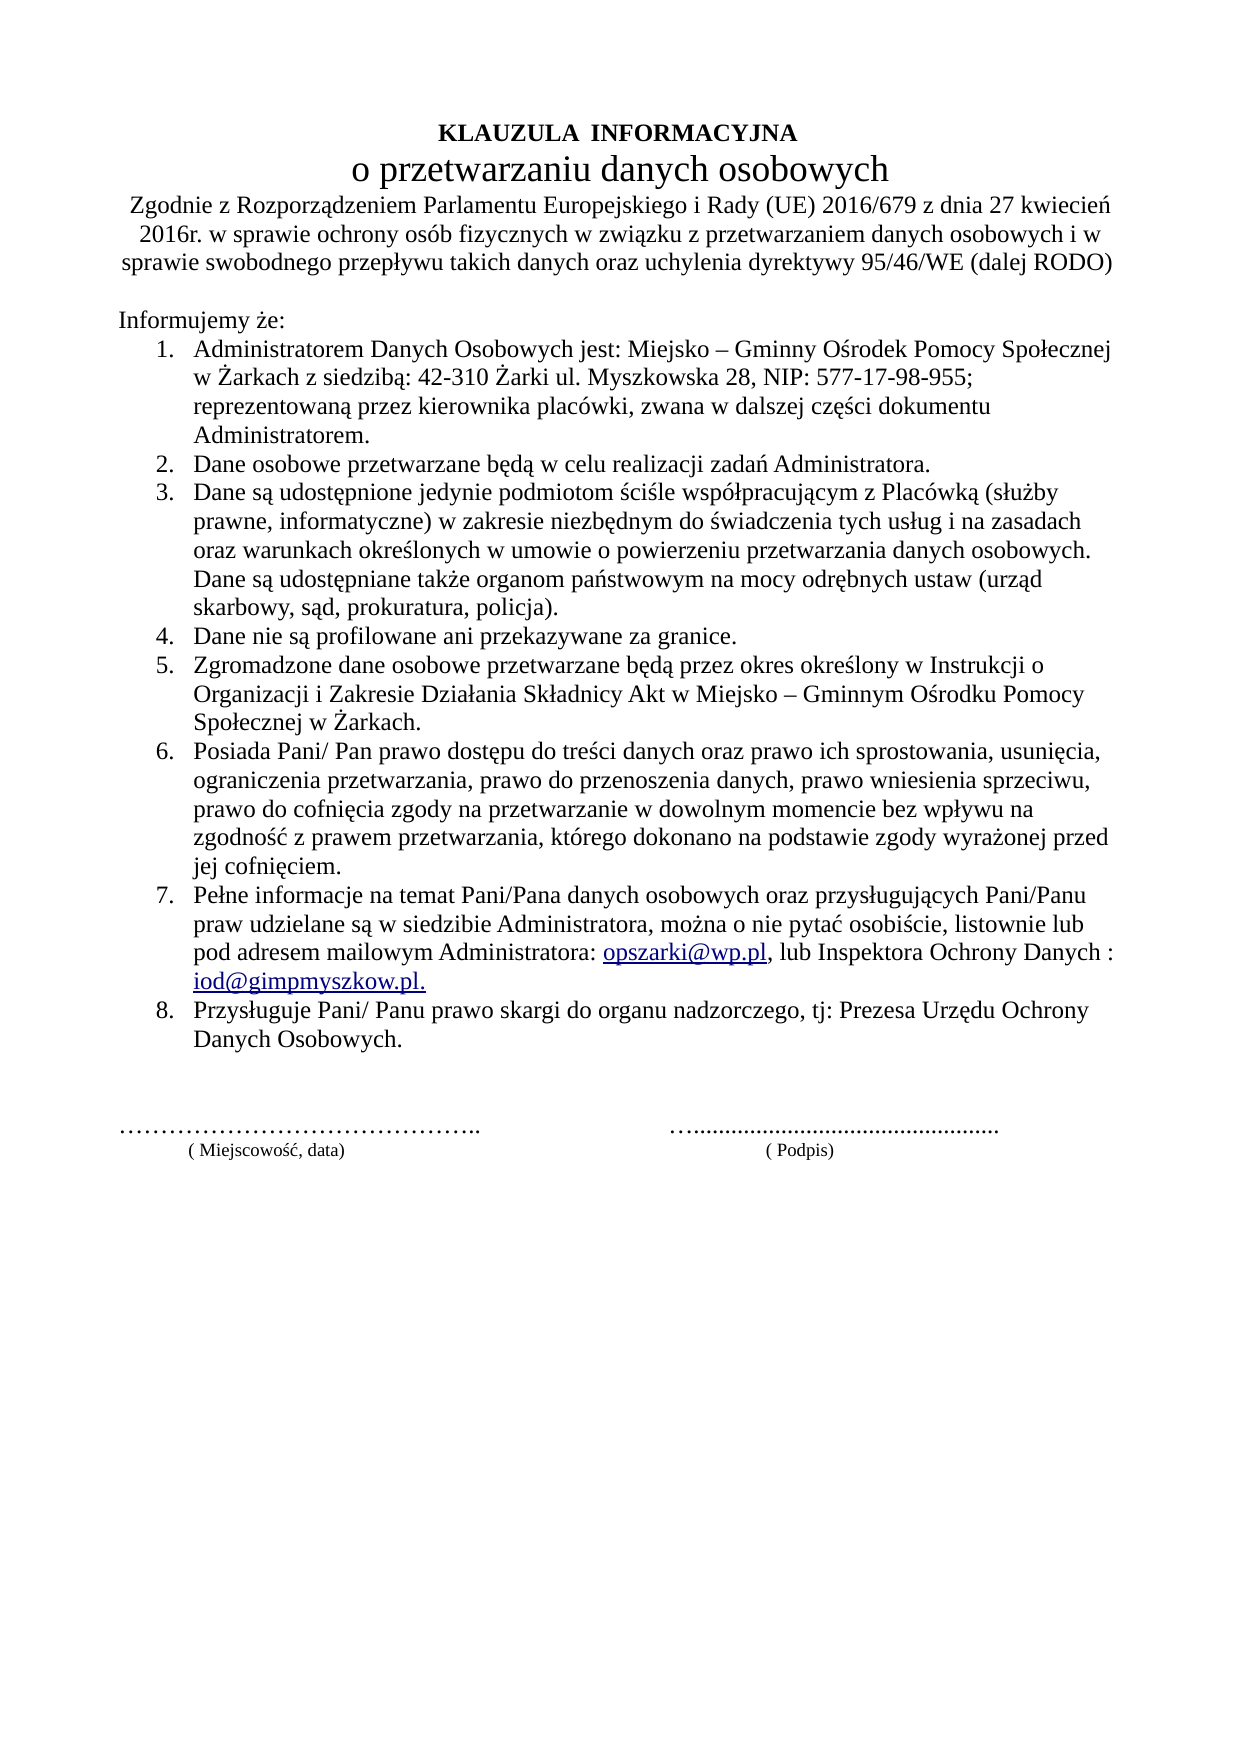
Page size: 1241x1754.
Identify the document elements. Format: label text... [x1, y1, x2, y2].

text o przetwarzaniu danych osobowych Zgodnie z Rozporządzeniem Parlamentu Europejskiego i Rady (UE) 2016/679 z dnia 27 kwiecień 2016r. w sprawie ochrony osób fizycznych w związku z przetwarzaniem danych osobowych i w sprawie swobodnego przepływu takich danych oraz uchylenia dyrektywy 95/46/WE (dalej RODO) [118, 147, 1122, 276]
list Dane nie są profilowane ani przekazywane za granice. [193, 621, 1122, 650]
text ( Miejscowość, data) ( Podpis) [118, 1139, 1122, 1160]
list Administratorem Danych Osobowych jest: Miejsko – Gminny Ośrodek Pomocy Społecznej w Żarkach z siedzibą: 42-310 Żarki ul. Myszkowska 28, NIP: 577-17-98-955; reprezentowaną przez kierownika placówki, zwana w dalszej części dokumentu Administratorem. [156, 334, 1122, 449]
list Pełne informacje na temat Pani/Pana danych osobowych oraz przysługujących Pani/Panu praw udzielane są w siedzibie Administratora, można o nie pytać osobiście, listownie lub pod adresem mailowym Administratora: opszarki@wp.pl, lub Inspektora Ochrony Danych : iod@gimpmyszkow.pl. [156, 880, 1122, 995]
list Dane osobowe przetwarzane będą w celu realizacji zadań Administratora. [193, 449, 1122, 477]
list Dane są udostępnione jedynie podmiotom ściśle współpracującym z Placówką (służby prawne, informatyczne) w zakresie niezbędnym do świadczenia tych usług i na zasadach oraz warunkach określonych w umowie o powierzeniu przetwarzania danych osobowych. Dane są udostępniane także organom państwowym na mocy odrębnych ustaw (urząd skarbowy, sąd, prokuratura, policja). [156, 477, 1122, 621]
list Przysługuje Pani/ Panu prawo skargi do organu nadzorczego, tj: Prezesa Urzędu Ochrony Danych Osobowych. [156, 995, 1122, 1052]
text …………………………………….. …................................................. [118, 1110, 1122, 1139]
list Zgromadzone dane osobowe przetwarzane będą przez okres określony w Instrukcji o Organizacji i Zakresie Działania Składnicy Akt w Miejsko – Gminnym Ośrodku Pomocy Społecznej w Żarkach. [156, 650, 1122, 736]
list Posiada Pani/ Pan prawo dostępu do treści danych oraz prawo ich sprostowania, usunięcia, ograniczenia przetwarzania, prawo do przenoszenia danych, prawo wniesienia sprzeciwu, prawo do cofnięcia zgody na przetwarzanie w dowolnym momencie bez wpływu na zgodność z prawem przetwarzania, którego dokonano na podstawie zgody wyrażonej przed jej cofnięciem. [156, 736, 1122, 880]
text KLAUZULA INFORMACYJNA [118, 118, 1122, 147]
text Informujemy że: [118, 276, 1122, 334]
